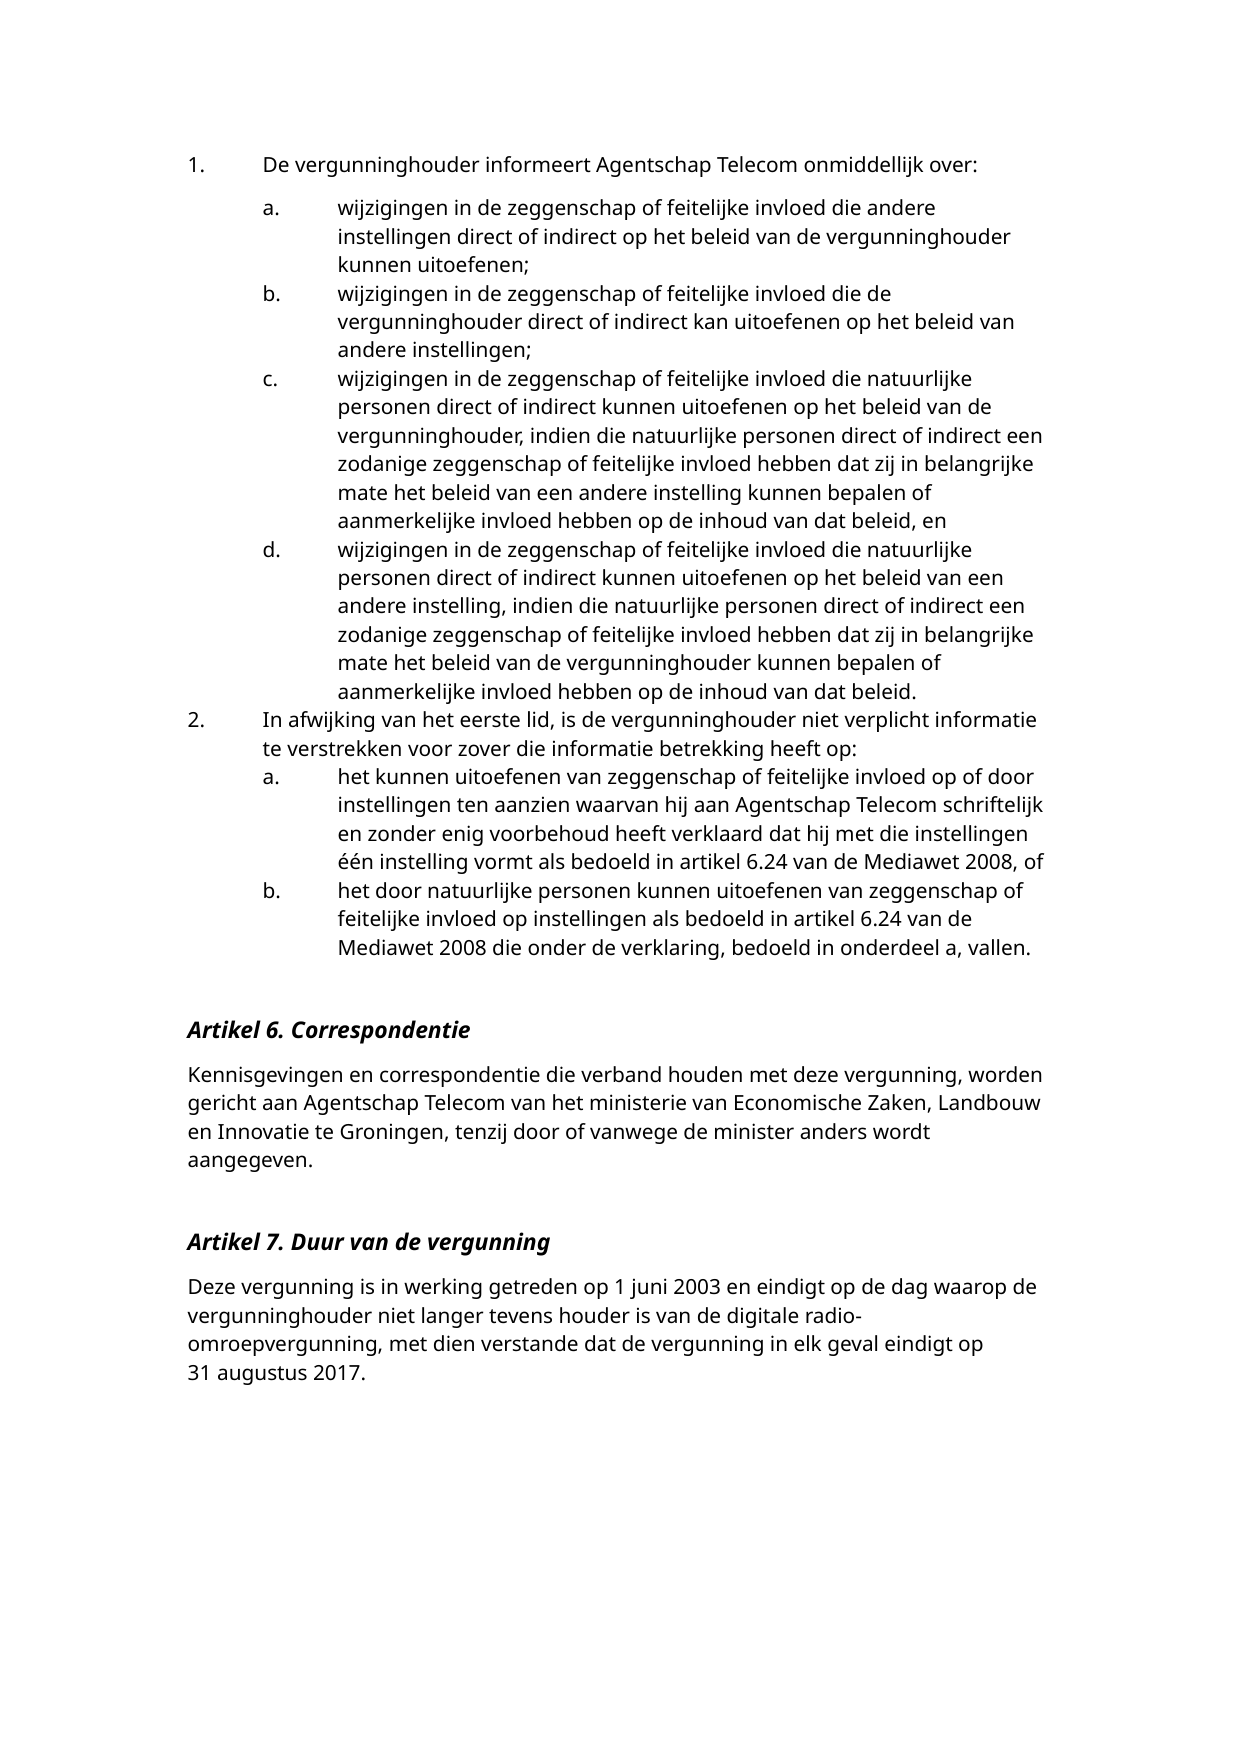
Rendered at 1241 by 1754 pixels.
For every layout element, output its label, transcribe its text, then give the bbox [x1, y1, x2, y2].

list het door natuurlijke personen kunnen uitoefenen van zeggenschap of feitelijke invloed op instellingen als bedoeld in artikel 6.24 van de Mediawet 2008 die onder de verklaring, bedoeld in onderdeel a, vallen. [262, 876, 1053, 961]
list De vergunninghouder informeert Agentschap Telecom onmiddellijk over: [187, 150, 1053, 178]
text Deze vergunning is in werking getreden op 1 juni 2003 en eindigt op de dag waarop de vergunninghouder niet langer tevens houder is van de digitale radio-omroepvergunning, met dien verstande dat de vergunning in elk geval eindigt op 31 augustus 2017. [187, 1272, 1053, 1386]
list wijzigingen in de zeggenschap of feitelijke invloed die andere instellingen direct of indirect op het beleid van de vergunninghouder kunnen uitoefenen; [262, 193, 1053, 279]
subtitle Artikel 7. Duur van de vergunning [187, 1226, 1053, 1257]
text Kennisgevingen en correspondentie die verband houden met deze vergunning, worden gericht aan Agentschap Telecom van het ministerie van Economische Zaken, Landbouw en Innovatie te Groningen, tenzij door of vanwege de minister anders wordt aangegeven. [187, 1060, 1053, 1174]
list wijzigingen in de zeggenschap of feitelijke invloed die natuurlijke personen direct of indirect kunnen uitoefenen op het beleid van een andere instelling, indien die natuurlijke personen direct of indirect een zodanige zeggenschap of feitelijke invloed hebben dat zij in belangrijke mate het beleid van de vergunninghouder kunnen bepalen of aanmerkelijke invloed hebben op de inhoud van dat beleid. [262, 535, 1053, 705]
list wijzigingen in de zeggenschap of feitelijke invloed die natuurlijke personen direct of indirect kunnen uitoefenen op het beleid van de vergunninghouder, indien die natuurlijke personen direct of indirect een zodanige zeggenschap of feitelijke invloed hebben dat zij in belangrijke mate het beleid van een andere instelling kunnen bepalen of aanmerkelijke invloed hebben op de inhoud van dat beleid, en [262, 364, 1053, 535]
subtitle Artikel 6. Correspondentie [187, 1014, 1053, 1045]
list het kunnen uitoefenen van zeggenschap of feitelijke invloed op of door instellingen ten aanzien waarvan hij aan Agentschap Telecom schriftelijk en zonder enig voorbehoud heeft verklaard dat hij met die instellingen één instelling vormt als bedoeld in artikel 6.24 van de Mediawet 2008, of [262, 762, 1053, 876]
list wijzigingen in de zeggenschap of feitelijke invloed die de vergunninghouder direct of indirect kan uitoefenen op het beleid van andere instellingen; [262, 279, 1053, 364]
list In afwijking van het eerste lid, is de vergunninghouder niet verplicht informatie te verstrekken voor zover die informatie betrekking heeft op: [187, 705, 1053, 762]
